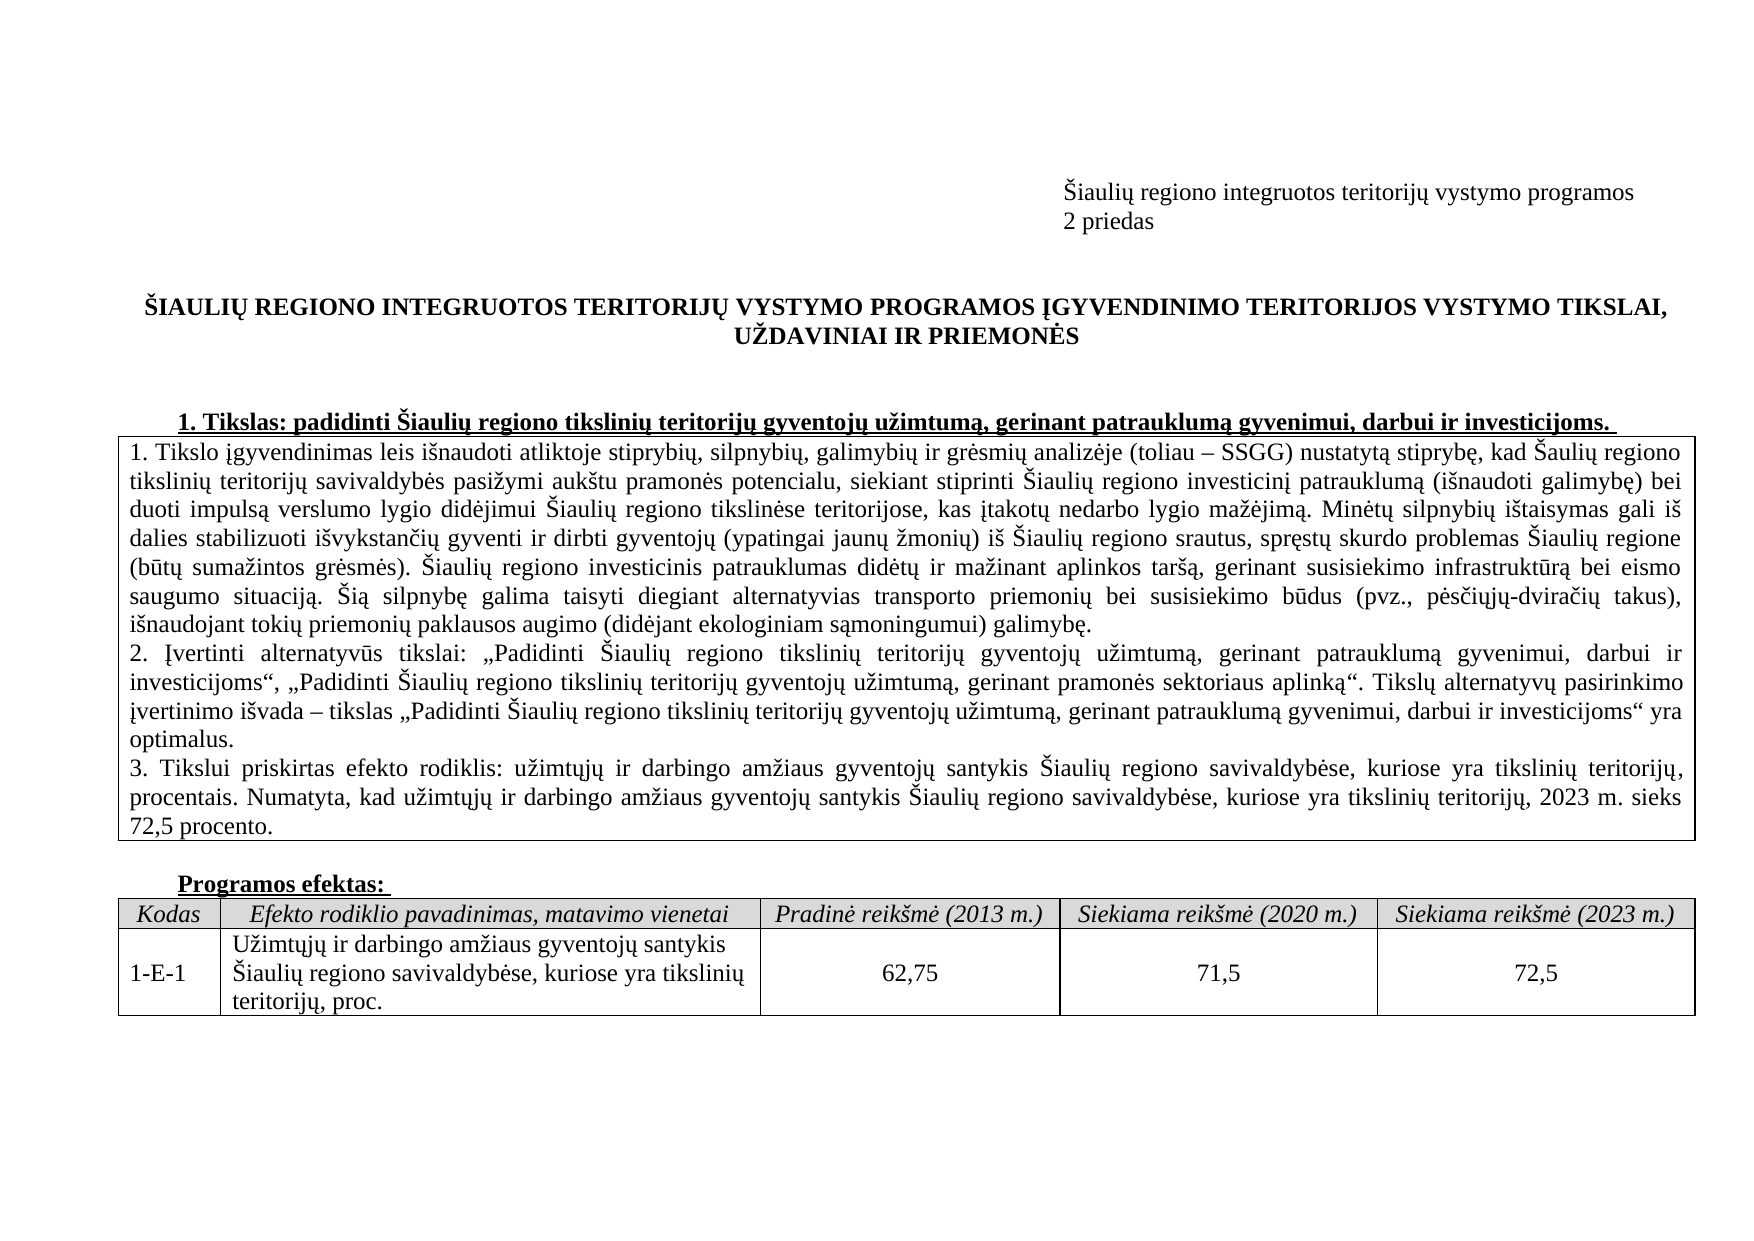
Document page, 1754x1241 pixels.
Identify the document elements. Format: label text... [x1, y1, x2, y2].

table_cell 1-E-1 [119, 929, 220, 1015]
table_header Pradinė reikšmė (2013 m.) [761, 899, 1059, 928]
table_header Kodas [119, 899, 220, 928]
text Šiaulių regiono integruotos teritorijų vystymo programos [1063, 177, 1695, 206]
text Programos efektas: [118, 869, 1695, 898]
text 2 priedas [1063, 206, 1695, 235]
table_header Efekto rodiklio pavadinimas, matavimo vienetai [221, 899, 760, 928]
table_header 1. Tikslo įgyvendinimas leis išnaudoti atliktoje stiprybių, silpnybių, galimybių ir grėsmių analizėje (toliau – SSGG) nustatytą stiprybę, kad Šaulių regiono tikslinių teritorijų savivaldybės pasižymi aukštu pramonės potencialu, siekiant stiprinti Šiaulių regiono investicinį patrauklumą (išnaudoti galimybę) bei duoti impulsą verslumo lygio didėjimui Šiaulių regiono tikslinėse teritorijose, kas įtakotų nedarbo lygio mažėjimą. Minėtų silpnybių ištaisymas gali iš dalies stabilizuoti išvykstančių gyventi ir dirbti gyventojų (ypatingai jaunų žmonių) iš Šiaulių regiono srautus, spręstų skurdo problemas Šiaulių regione (būtų sumažintos grėsmės). Šiaulių regiono investicinis patrauklumas didėtų ir mažinant aplinkos taršą, gerinant susisiekimo infrastruktūrą bei eismo saugumo situaciją. Šią silpnybę galima taisyti diegiant alternatyvias transporto priemonių bei susisiekimo būdus (pvz., pėsčiųjų-dviračių takus), išnaudojant tokių priemonių paklausos augimo (didėjant ekologiniam sąmoningumui) galimybę. 2. Įvertinti alternatyvūs tikslai: „Padidinti Šiaulių regiono tikslinių teritorijų gyventojų užimtumą, gerinant patrauklumą gyvenimui, darbui ir investicijoms“, „Padidinti Šiaulių regiono tikslinių teritorijų gyventojų užimtumą, gerinant pramonės sektoriaus aplinką“. Tikslų alternatyvų pasirinkimo įvertinimo išvada – tikslas „Padidinti Šiaulių regiono tikslinių teritorijų gyventojų užimtumą, gerinant patrauklumą gyvenimui, darbui ir investicijoms“ yra optimalus. 3. Tikslui priskirtas efekto rodiklis: užimtųjų ir darbingo amžiaus gyventojų santykis Šiaulių regiono savivaldybėse, kuriose yra tikslinių teritorijų, procentais. Numatyta, kad užimtųjų ir darbingo amžiaus gyventojų santykis Šiaulių regiono savivaldybėse, kuriose yra tikslinių teritorijų, 2023 m. sieks 72,5 procento. [119, 437, 1694, 839]
table_cell 71,5 [1061, 929, 1377, 1015]
table_cell 72,5 [1378, 929, 1694, 1015]
table_header Siekiama reikšmė (2020 m.) [1061, 899, 1377, 928]
text 1. Tikslas: padidinti Šiaulių regiono tikslinių teritorijų gyventojų užimtumą, gerinant patrauklumą gyvenimui, darbui ir investicijoms. [118, 407, 1695, 436]
table_header Siekiama reikšmė (2023 m.) [1378, 899, 1694, 928]
text ŠIAULIŲ REGIONO INTEGRUOTOS TERITORIJŲ VYSTYMO PROGRAMOS ĮGYVENDINIMO TERITORIJOS VYSTYMO TIKSLAI, UŽDAVINIAI IR PRIEMONĖS [117, 292, 1695, 350]
table_cell 62,75 [761, 929, 1059, 1015]
table_cell Užimtųjų ir darbingo amžiaus gyventojų santykis Šiaulių regiono savivaldybėse, kuriose yra tikslinių teritorijų, proc. [221, 929, 760, 1015]
